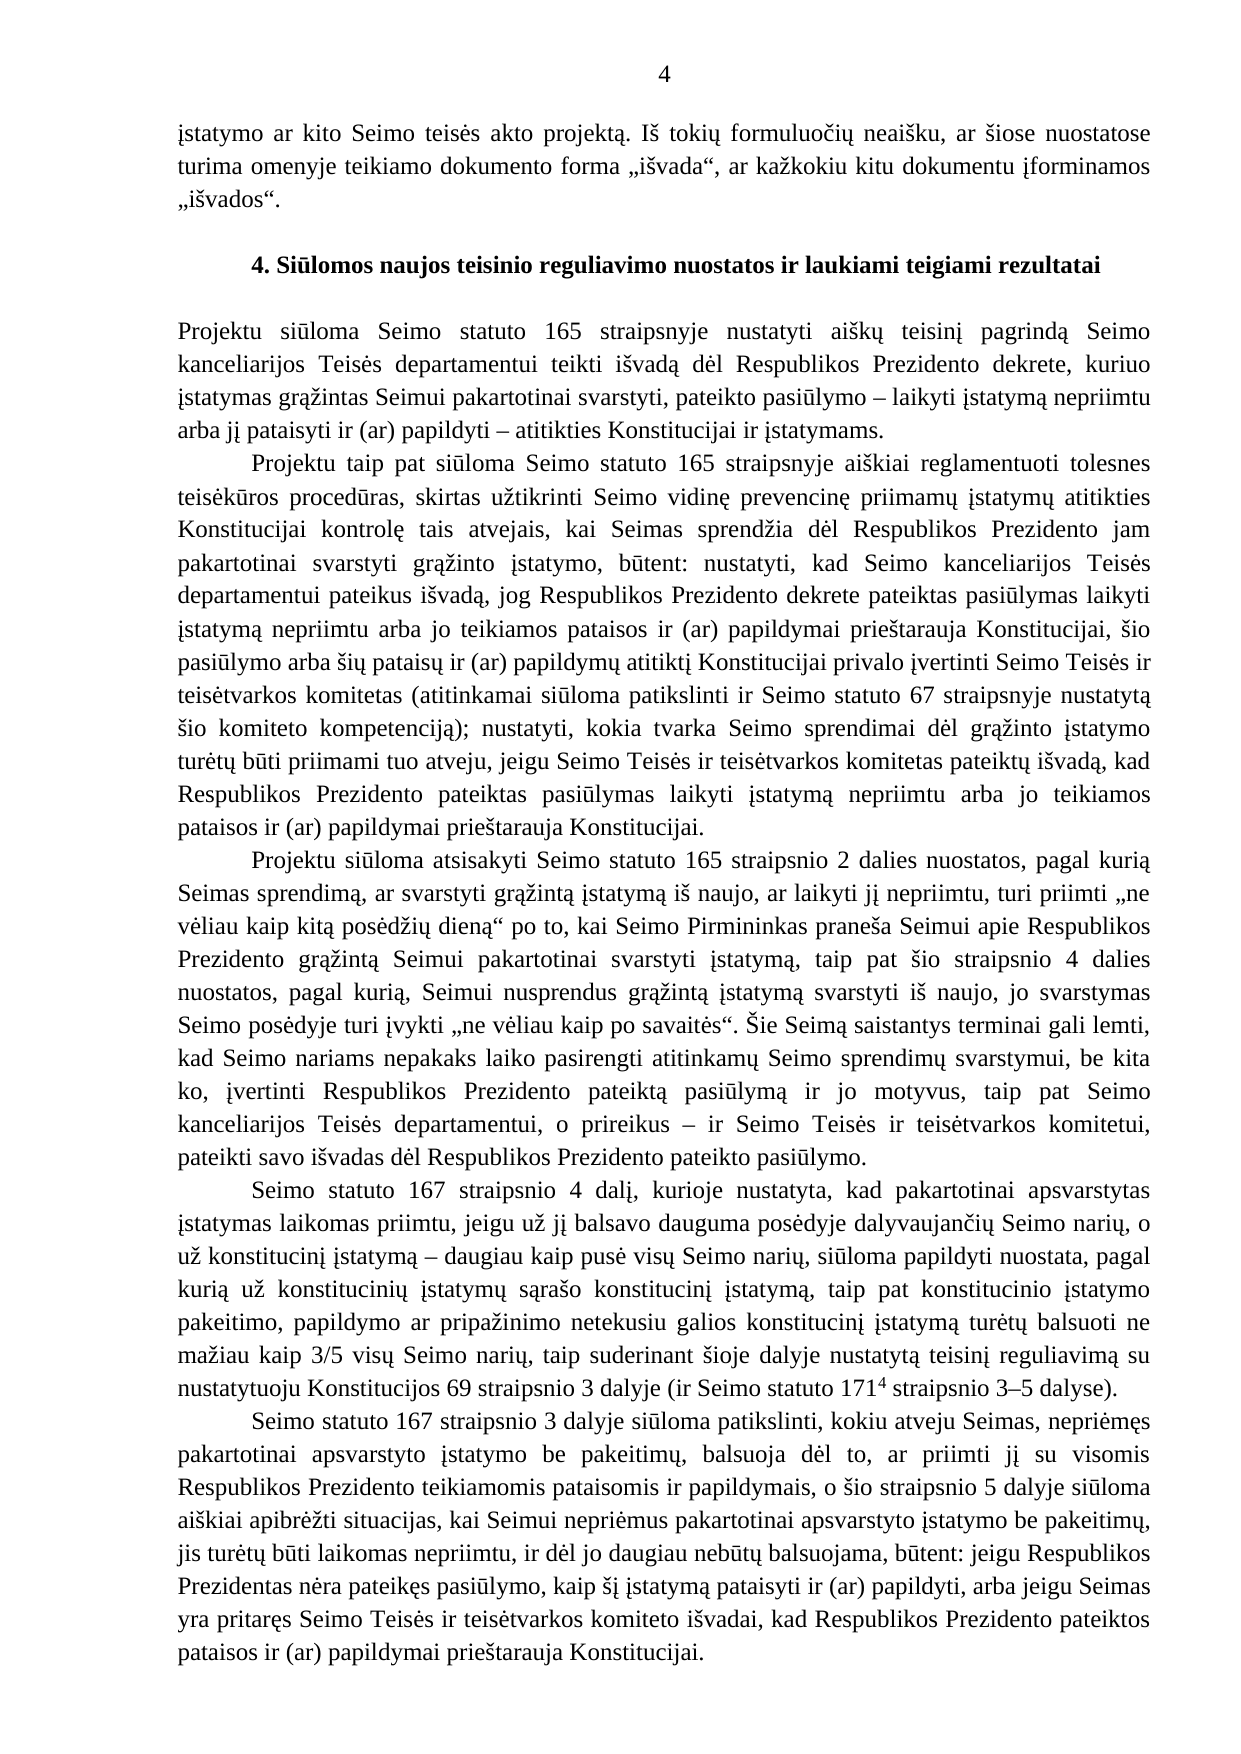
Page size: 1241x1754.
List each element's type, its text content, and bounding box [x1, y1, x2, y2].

list Projektu siūloma Seimo statuto 165 straipsnyje nustatyti aiškų teisinį pagrindą Seimo kanceliarijos Teisės departamentui teikti išvadą dėl Respublikos Prezidento dekrete, kuriuo įstatymas grąžintas Seimui pakartotinai svarstyti, pateikto pasiūlymo – laikyti įstatymą nepriimtu arba jį pataisyti ir (ar) papildyti – atitikties Konstitucijai ir įstatymams. [177, 316, 1151, 444]
text 4. Siūlomos naujos teisinio reguliavimo nuostatos ir laukiami teigiami rezultatai [177, 250, 1151, 279]
text Projektu siūloma atsisakyti Seimo statuto 165 straipsnio 2 dalies nuostatos, pagal kurią Seimas sprendimą, ar svarstyti grąžintą įstatymą iš naujo, ar laikyti jį nepriimtu, turi priimti „ne vėliau kaip kitą posėdžių dieną“ po to, kai Seimo Pirmininkas praneša Seimui apie Respublikos Prezidento grąžintą Seimui pakartotinai svarstyti įstatymą, taip pat šio straipsnio 4 dalies nuostatos, pagal kurią, Seimui nusprendus grąžintą įstatymą svarstyti iš naujo, jo svarstymas Seimo posėdyje turi įvykti „ne vėliau kaip po savaitės“. Šie Seimą saistantys terminai gali lemti, kad Seimo nariams nepakaks laiko pasirengti atitinkamų Seimo sprendimų svarstymui, be kita ko, įvertinti Respublikos Prezidento pateiktą pasiūlymą ir jo motyvus, taip pat Seimo kanceliarijos Teisės departamentui, o prireikus – ir Seimo Teisės ir teisėtvarkos komitetui, pateikti savo išvadas dėl Respublikos Prezidento pateikto pasiūlymo. [177, 845, 1151, 1171]
text įstatymo ar kito Seimo teisės akto projektą. Iš tokių formuluočių neaišku, ar šiose nuostatose turima omenyje teikiamo dokumento forma „išvada“, ar kažkokiu kitu dokumentu įforminamos „išvados“. [177, 118, 1151, 213]
text Seimo statuto 167 straipsnio 3 dalyje siūloma patikslinti, kokiu atveju Seimas, nepriėmęs pakartotinai apsvarstyto įstatymo be pakeitimų, balsuoja dėl to, ar priimti jį su visomis Respublikos Prezidento teikiamomis pataisomis ir papildymais, o šio straipsnio 5 dalyje siūloma aiškiai apibrėžti situacijas, kai Seimui nepriėmus pakartotinai apsvarstyto įstatymo be pakeitimų, jis turėtų būti laikomas nepriimtu, ir dėl jo daugiau nebūtų balsuojama, būtent: jeigu Respublikos Prezidentas nėra pateikęs pasiūlymo, kaip šį įstatymą pataisyti ir (ar) papildyti, arba jeigu Seimas yra pritaręs Seimo Teisės ir teisėtvarkos komiteto išvadai, kad Respublikos Prezidento pateiktos pataisos ir (ar) papildymai prieštarauja Konstitucijai. [177, 1406, 1151, 1666]
text Projektu taip pat siūloma Seimo statuto 165 straipsnyje aiškiai reglamentuoti tolesnes teisėkūros procedūras, skirtas užtikrinti Seimo vidinę prevencinę priimamų įstatymų atitikties Konstitucijai kontrolę tais atvejais, kai Seimas sprendžia dėl Respublikos Prezidento jam pakartotinai svarstyti grąžinto įstatymo, būtent: nustatyti, kad Seimo kanceliarijos Teisės departamentui pateikus išvadą, jog Respublikos Prezidento dekrete pateiktas pasiūlymas laikyti įstatymą nepriimtu arba jo teikiamos pataisos ir (ar) papildymai prieštarauja Konstitucijai, šio pasiūlymo arba šių pataisų ir (ar) papildymų atitiktį Konstitucijai privalo įvertinti Seimo Teisės ir teisėtvarkos komitetas (atitinkamai siūloma patikslinti ir Seimo statuto 67 straipsnyje nustatytą šio komiteto kompetenciją); nustatyti, kokia tvarka Seimo sprendimai dėl grąžinto įstatymo turėtų būti priimami tuo atveju, jeigu Seimo Teisės ir teisėtvarkos komitetas pateiktų išvadą, kad Respublikos Prezidento pateiktas pasiūlymas laikyti įstatymą nepriimtu arba jo teikiamos pataisos ir (ar) papildymai prieštarauja Konstitucijai. [177, 448, 1151, 841]
text Seimo statuto 167 straipsnio 4 dalį, kurioje nustatyta, kad pakartotinai apsvarstytas įstatymas laikomas priimtu, jeigu už jį balsavo dauguma posėdyje dalyvaujančių Seimo narių, o už konstitucinį įstatymą – daugiau kaip pusė visų Seimo narių, siūloma papildyti nuostata, pagal kurią už konstitucinių įstatymų sąrašo konstitucinį įstatymą, taip pat konstitucinio įstatymo pakeitimo, papildymo ar pripažinimo netekusiu galios konstitucinį įstatymą turėtų balsuoti ne mažiau kaip 3/5 visų Seimo narių, taip suderinant šioje dalyje nustatytą teisinį reguliavimą su nustatytuoju Konstitucijos 69 straipsnio 3 dalyje (ir Seimo statuto 1714 straipsnio 3–5 dalyse). [177, 1175, 1151, 1402]
